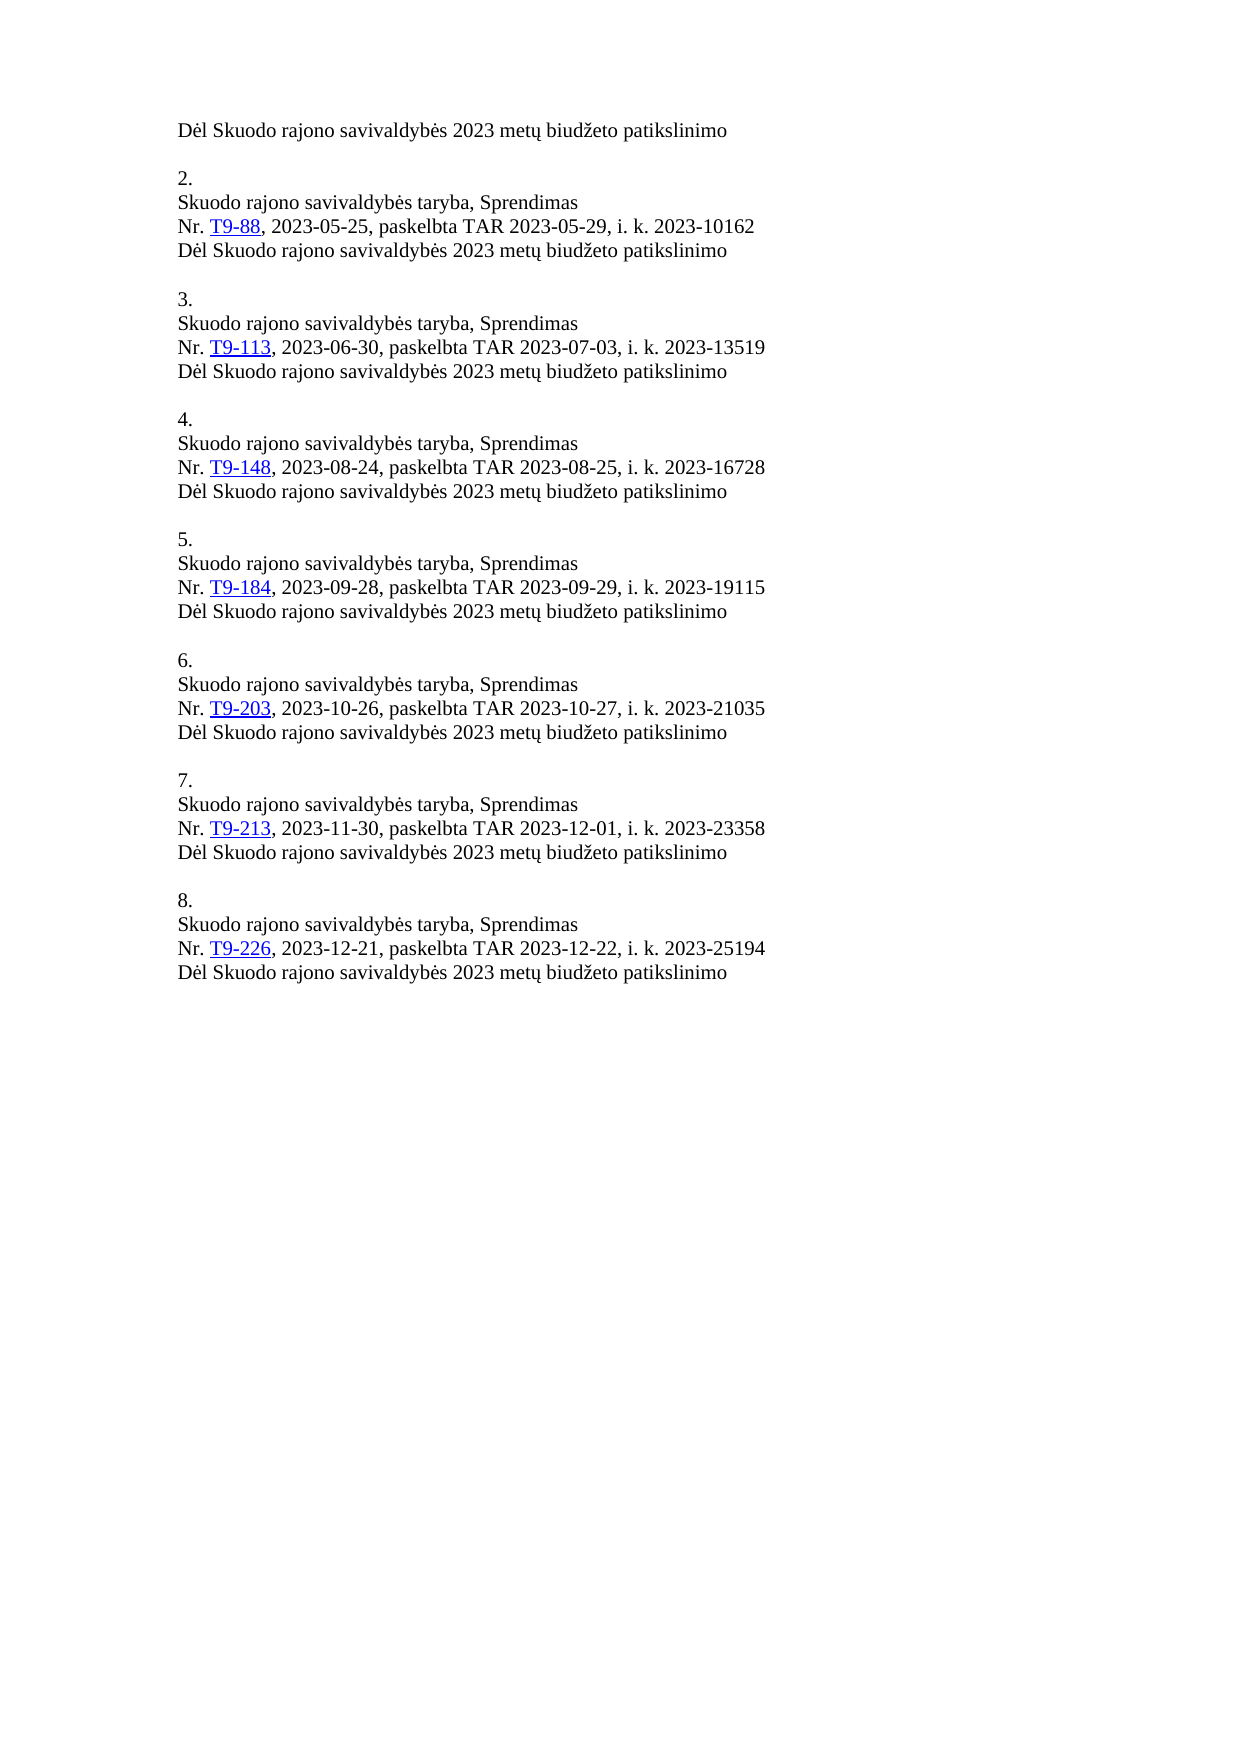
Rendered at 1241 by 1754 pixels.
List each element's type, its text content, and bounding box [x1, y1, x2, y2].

text Skuodo rajono savivaldybės taryba, Sprendimas [177, 190, 1181, 214]
text Dėl Skuodo rajono savivaldybės 2023 metų biudžeto patikslinimo [177, 960, 1181, 984]
text Nr. T9-213, 2023-11-30, paskelbta TAR 2023-12-01, i. k. 2023-23358 [177, 816, 1181, 840]
text Skuodo rajono savivaldybės taryba, Sprendimas [177, 912, 1181, 936]
text 5. [177, 527, 1181, 551]
text Skuodo rajono savivaldybės taryba, Sprendimas [177, 672, 1181, 696]
text 6. [177, 647, 1181, 672]
text Nr. T9-226, 2023-12-21, paskelbta TAR 2023-12-22, i. k. 2023-25194 [177, 936, 1181, 960]
text Nr. T9-184, 2023-09-28, paskelbta TAR 2023-09-29, i. k. 2023-19115 [177, 575, 1181, 599]
text Dėl Skuodo rajono savivaldybės 2023 metų biudžeto patikslinimo [177, 359, 1181, 383]
text Nr. T9-88, 2023-05-25, paskelbta TAR 2023-05-29, i. k. 2023-10162 [177, 214, 1181, 238]
text Nr. T9-203, 2023-10-26, paskelbta TAR 2023-10-27, i. k. 2023-21035 [177, 696, 1181, 720]
text 8. [177, 888, 1181, 912]
text Skuodo rajono savivaldybės taryba, Sprendimas [177, 551, 1181, 575]
text 3. [177, 287, 1181, 311]
text Dėl Skuodo rajono savivaldybės 2023 metų biudžeto patikslinimo [177, 118, 1181, 142]
text Dėl Skuodo rajono savivaldybės 2023 metų biudžeto patikslinimo [177, 479, 1181, 503]
text Skuodo rajono savivaldybės taryba, Sprendimas [177, 792, 1181, 816]
text Nr. T9-113, 2023-06-30, paskelbta TAR 2023-07-03, i. k. 2023-13519 [177, 335, 1181, 359]
text 7. [177, 768, 1181, 792]
text Dėl Skuodo rajono savivaldybės 2023 metų biudžeto patikslinimo [177, 238, 1181, 262]
text Skuodo rajono savivaldybės taryba, Sprendimas [177, 431, 1181, 455]
text 4. [177, 407, 1181, 431]
text Dėl Skuodo rajono savivaldybės 2023 metų biudžeto patikslinimo [177, 720, 1181, 744]
text Skuodo rajono savivaldybės taryba, Sprendimas [177, 311, 1181, 335]
text Dėl Skuodo rajono savivaldybės 2023 metų biudžeto patikslinimo [177, 840, 1181, 864]
text Nr. T9-148, 2023-08-24, paskelbta TAR 2023-08-25, i. k. 2023-16728 [177, 455, 1181, 479]
text Dėl Skuodo rajono savivaldybės 2023 metų biudžeto patikslinimo [177, 599, 1181, 623]
text 2. [177, 166, 1181, 190]
